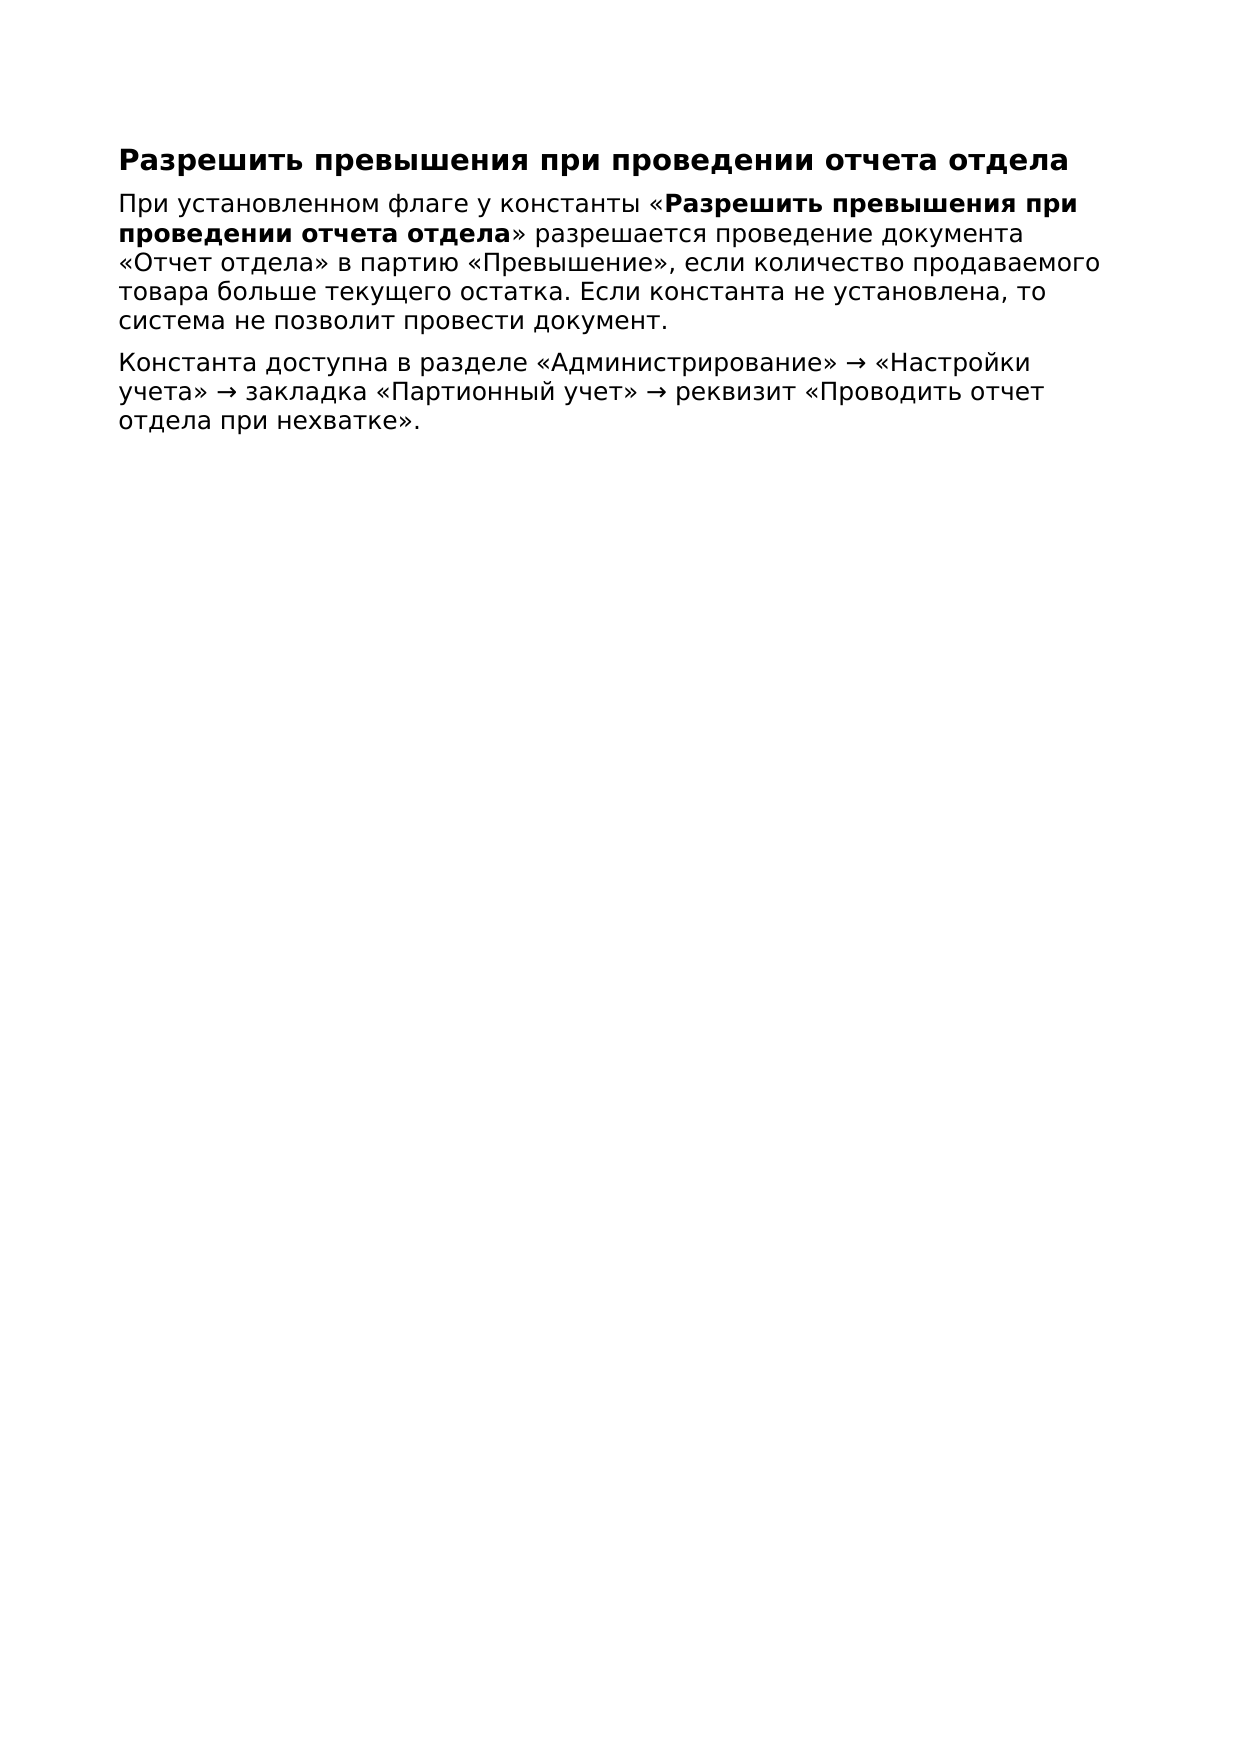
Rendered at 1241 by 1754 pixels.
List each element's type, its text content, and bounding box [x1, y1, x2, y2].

text Константа доступна в разделе «Администрирование» → «Настройки учета» → закладка «Партионный учет» → реквизит «Проводить отчет отдела при нехватке». [118, 348, 1122, 435]
text При установленном флаге у константы «Разрешить превышения при проведении отчета отдела» разрешается проведение документа «Отчет отдела» в партию «Превышение», если количество продаваемого товара больше текущего остатка. Если константа не установлена, то система не позволит провести документ. [118, 189, 1122, 335]
subtitle Разрешить превышения при проведении отчета отдела [118, 143, 1122, 177]
